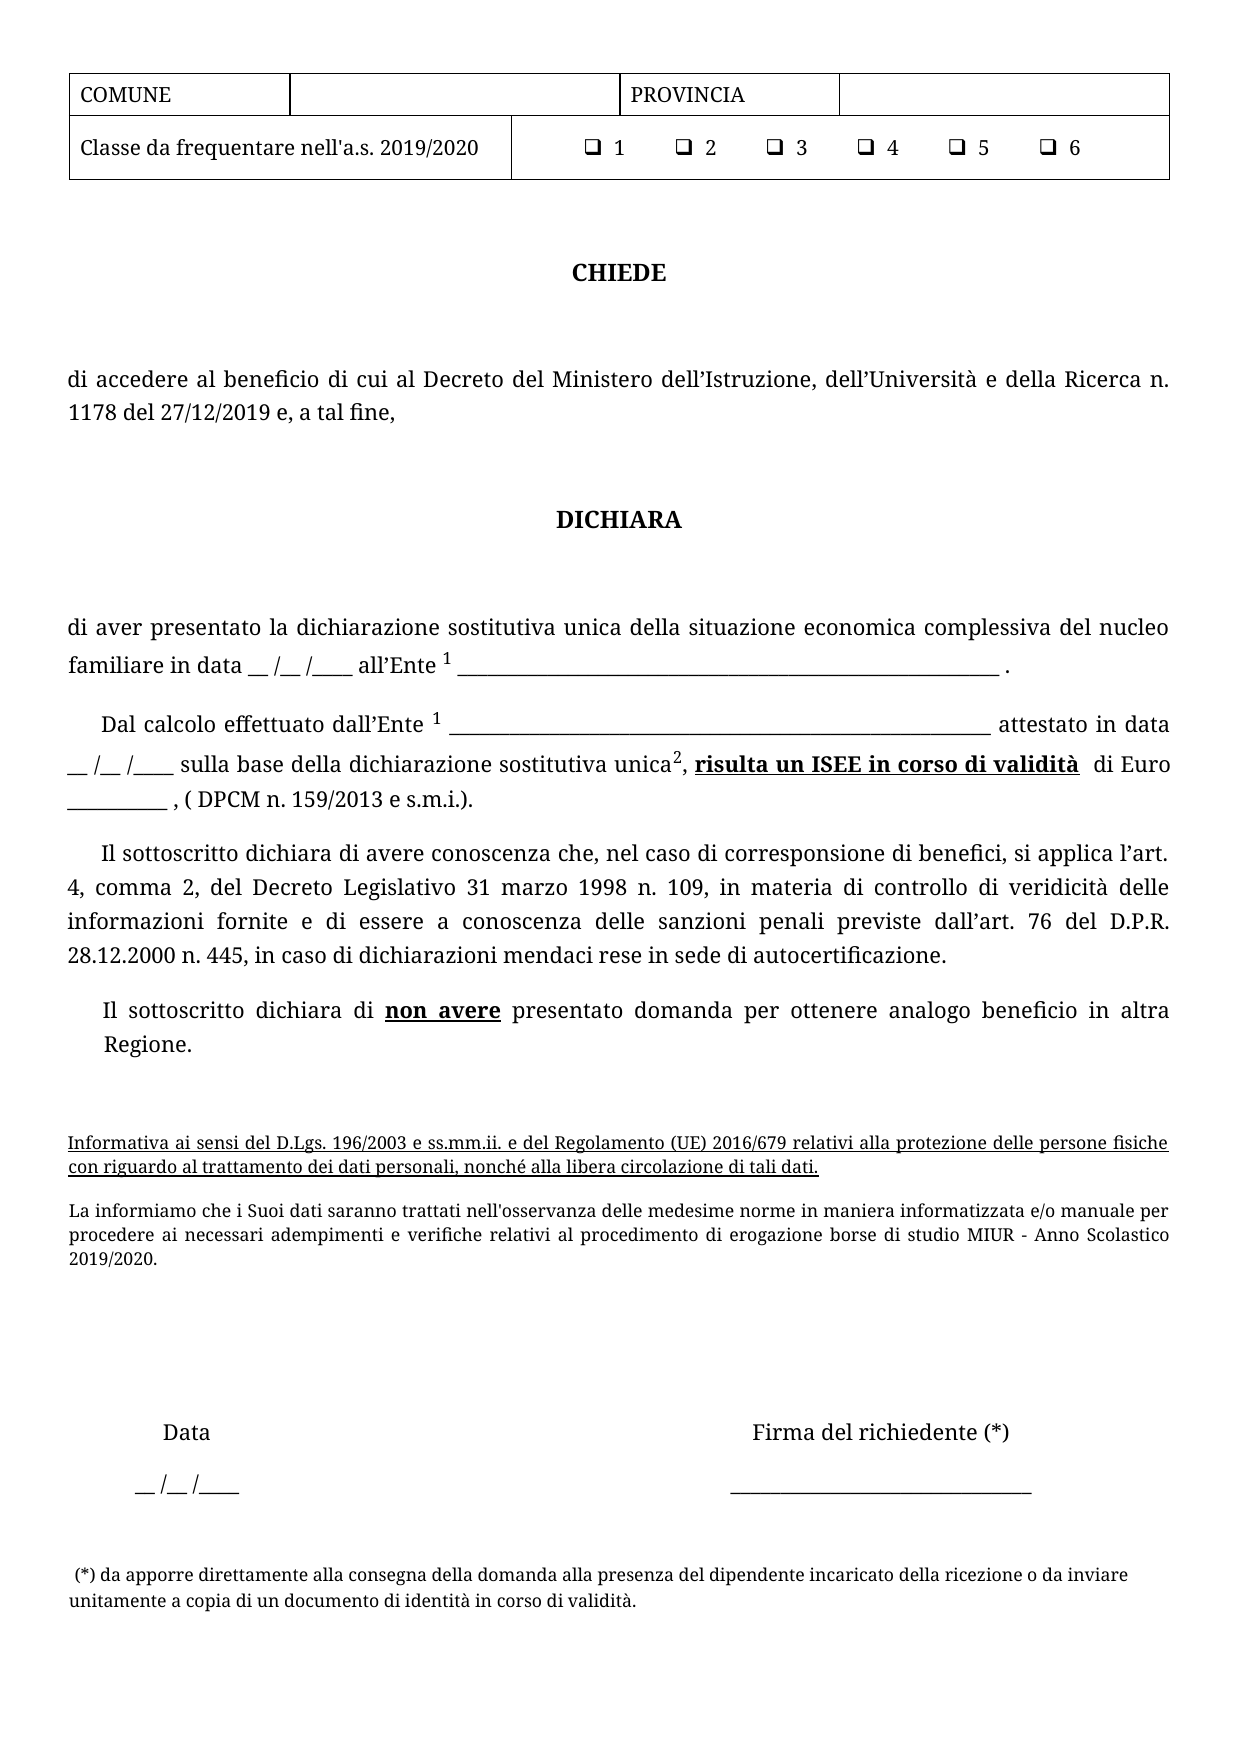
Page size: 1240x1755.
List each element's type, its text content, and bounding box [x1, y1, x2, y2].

table_cell 1 2 3 4 5 6 [512, 116, 1169, 179]
table_cell Classe da frequentare nell'a.s. 2019/2020 [70, 116, 511, 179]
text Dal calcolo effettuato dall’Ente 1 ______________________________________________________ attestato in data __ /__ /____ sulla base della dichiarazione sostitutiva unica2, risulta un ISEE in corso di validità di Euro __________ , ( DPCM n. 159/2013 e s.m.i.). [67, 706, 1171, 813]
text Data Firma del richiedente (*) [69, 1417, 1170, 1447]
text Il sottoscritto dichiara di non avere presentato domanda per ottenere analogo beneficio in altra Regione. [102, 995, 1171, 1059]
text Informativa ai sensi del D.Lgs. 196/2003 e ss.mm.ii. e del Regolamento (UE) 2016/679 relativi alla protezione delle persone fisiche con riguardo al trattamento dei dati personali, nonché alla libera circolazione di tali dati. [67, 1130, 1171, 1179]
text La informiamo che i Suoi dati saranno trattati nell'osservanza delle medesime norme in maniera informatizzata e/o manuale per procedere ai necessari adempimenti e verifiche relativi al procedimento di erogazione borse di studio MIUR - Anno Scolastico 2019/2020. [69, 1198, 1171, 1271]
text Il sottoscritto dichiara di avere conoscenza che, nel caso di corresponsione di benefici, si applica l’art. 4, comma 2, del Decreto Legislativo 31 marzo 1998 n. 109, in materia di controllo di veridicità delle informazioni fornite e di essere a conoscenza delle sanzioni penali previste dall’art. 76 del D.P.R. 28.12.2000 n. 445, in caso di dichiarazioni mendaci rese in sede di autocertificazione. [67, 838, 1171, 970]
text di accedere al beneficio di cui al Decreto del Ministero dell’Istruzione, dell’Università e della Ricerca n. 1178 del 27/12/2019 e, a tal fine, [67, 364, 1171, 427]
table_cell [840, 74, 1169, 115]
text __ /__ /____ ______________________________ [69, 1468, 1171, 1498]
table_cell PROVINCIA [621, 74, 839, 115]
text CHIEDE [67, 255, 1171, 288]
text DICHIARA [67, 503, 1171, 535]
table_cell COMUNE [70, 74, 289, 115]
text (*) da apporre direttamente alla consegna della domanda alla presenza del dipendente incaricato della ricezione o da inviare unitamente a copia di un documento di identità in corso di validità. [69, 1558, 1171, 1612]
table_cell [291, 74, 619, 115]
text di aver presentato la dichiarazione sostitutiva unica della situazione economica complessiva del nucleo familiare in data __ /__ /____ all’Ente 1 ______________________________________________________ . [67, 612, 1171, 681]
